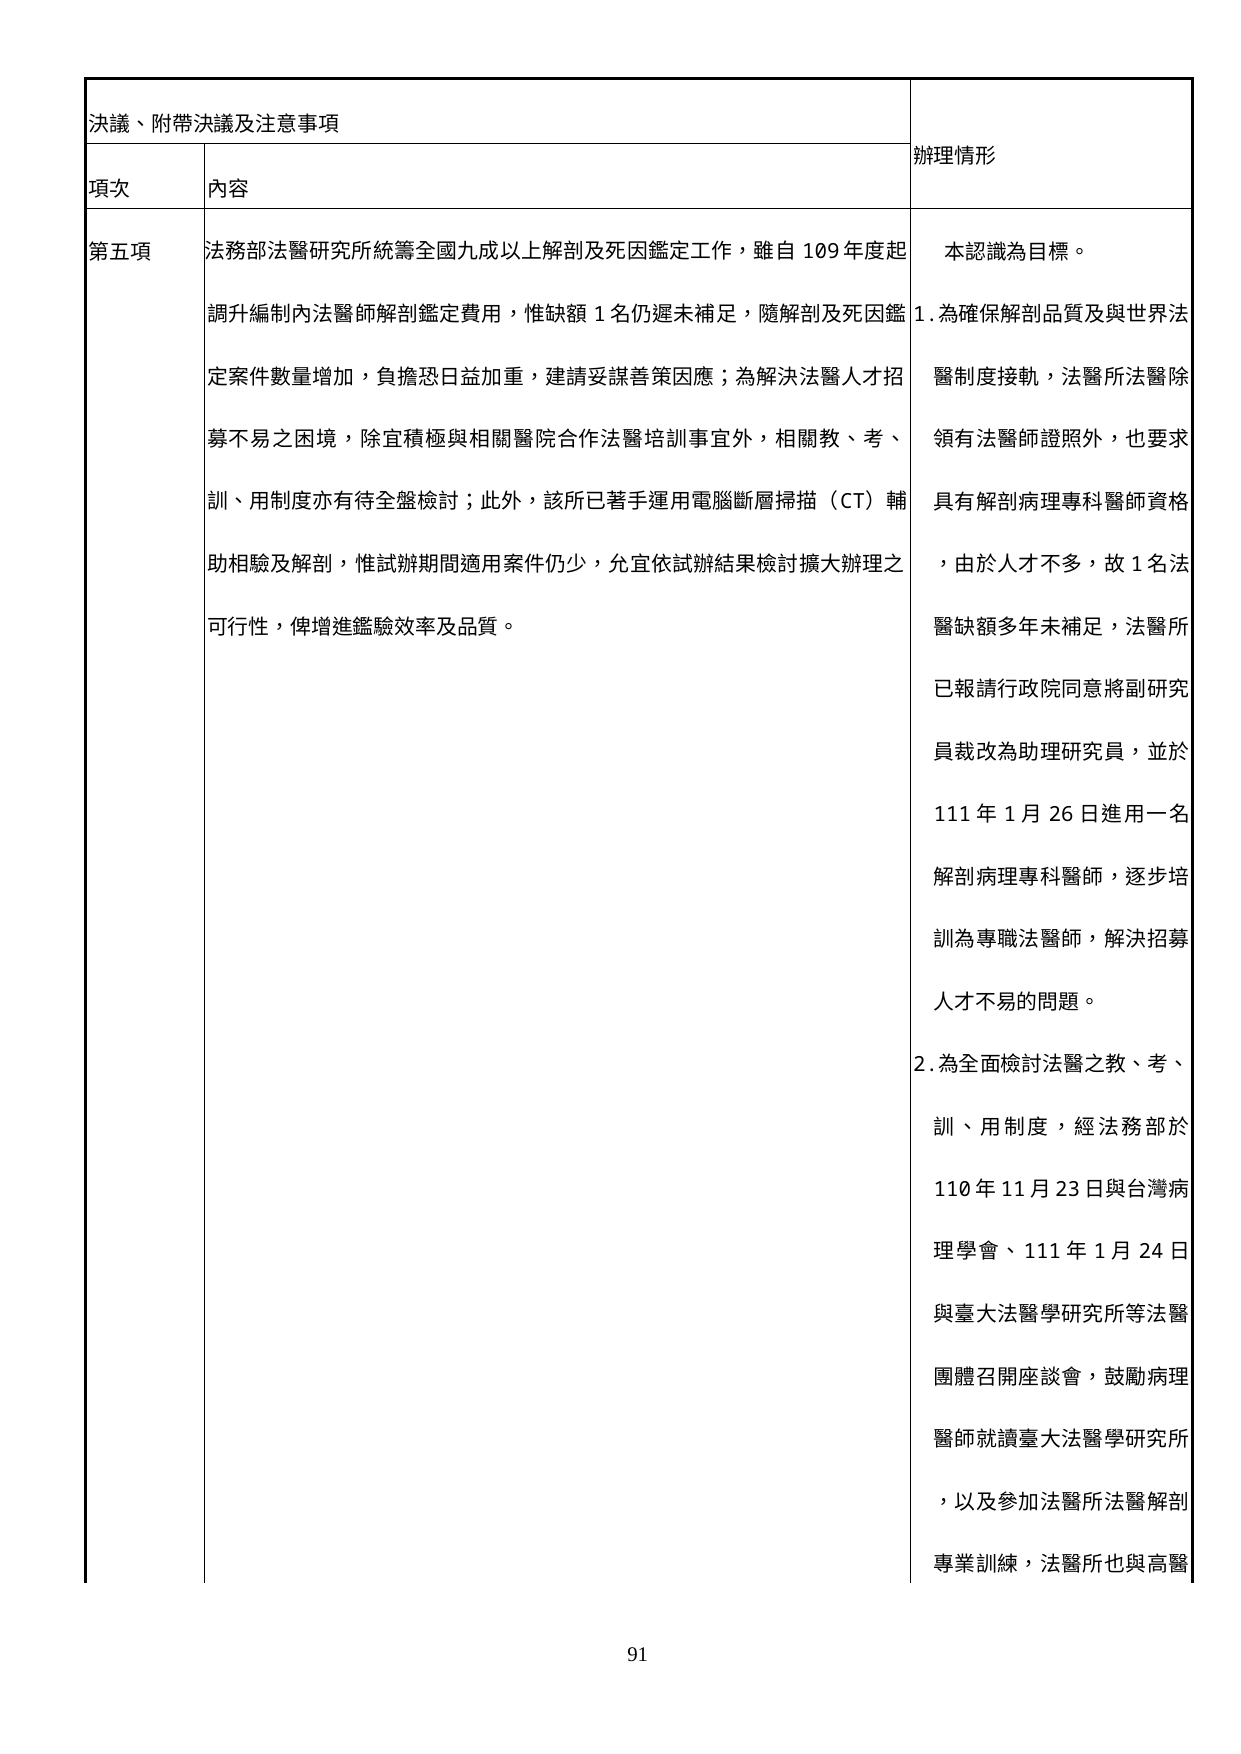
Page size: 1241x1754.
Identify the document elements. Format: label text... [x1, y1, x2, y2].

table_header 辦理情形 [911, 80, 1191, 208]
table_header 決議、附帶決議及注意事項 [87, 80, 910, 143]
table_cell 內容 [205, 144, 910, 208]
table_cell 本認識為目標。 1.為確保解剖品質及與世界法醫制度接軌，法醫所法醫除領有法醫師證照外，也要求具有解剖病理專科醫師資格，由於人才不多，故1名法醫缺額多年未補足，法醫所已報請行政院同意將副研究員裁改為助理研究員，並於111年1月26日進用一名解剖病理專科醫師，逐步培訓為專職法醫師，解決招募人才不易的問題。 2.為全面檢討法醫之教、考、訓、用制度，經法務部於110年11月23日與台灣病理學會、111年1月24日與臺大法醫學研究所等法醫團體召開座談會，鼓勵病理醫師就讀臺大法醫學研究所，以及參加法醫所法醫解剖專業訓練，法醫所也與高醫 [911, 209, 1191, 1583]
table_cell 第五項 [87, 209, 204, 1583]
table_cell 法務部法醫研究所統籌全國九成以上解剖及死因鑑定工作，雖自109年度起調升編制內法醫師解剖鑑定費用，惟缺額1名仍遲未補足，隨解剖及死因鑑定案件數量增加，負擔恐日益加重，建請妥謀善策因應；為解決法醫人才招募不易之困境，除宜積極與相關醫院合作法醫培訓事宜外，相關教、考、訓、用制度亦有待全盤檢討；此外，該所已著手運用電腦斷層掃描（CT）輔助相驗及解剖，惟試辦期間適用案件仍少，允宜依試辦結果檢討擴大辦理之可行性，俾增進鑑驗效率及品質。 [205, 209, 910, 1583]
table_cell 項次 [87, 144, 204, 208]
